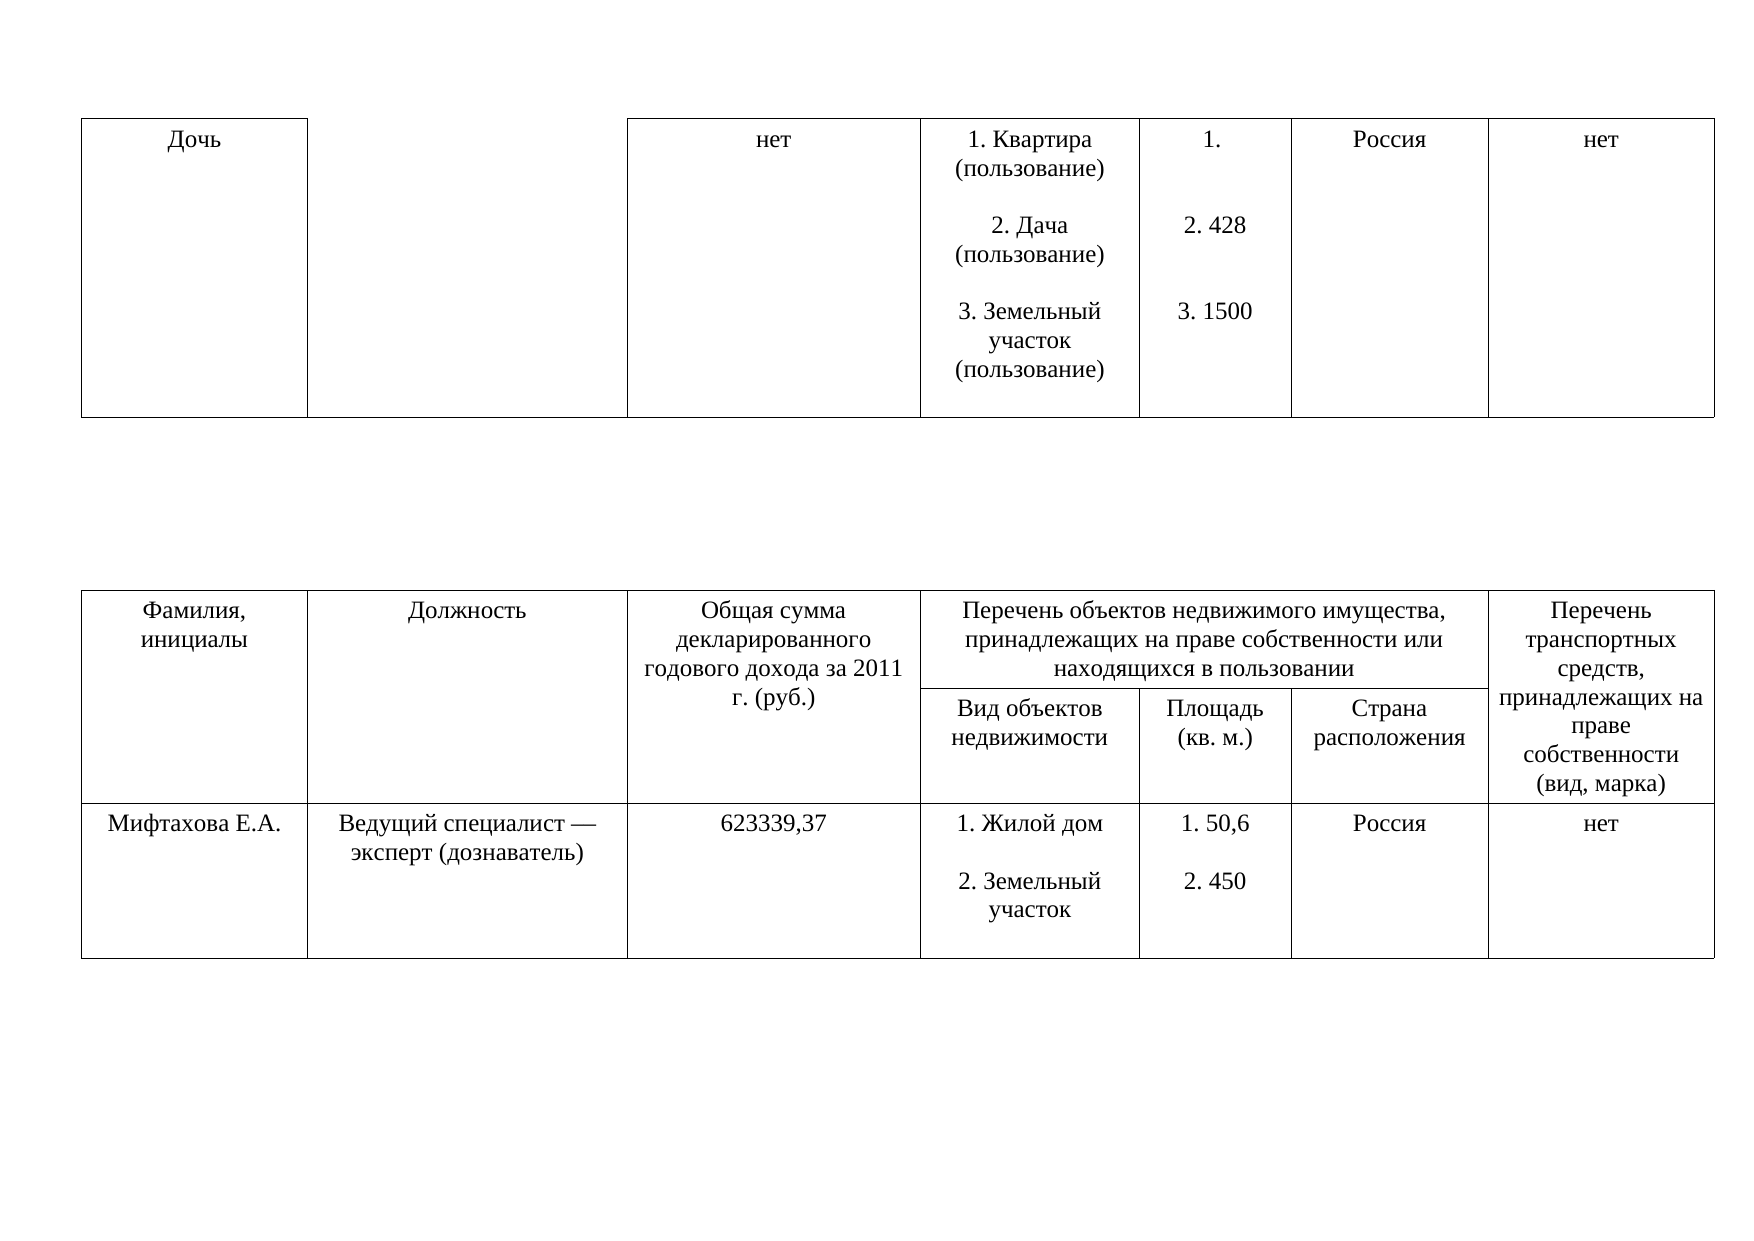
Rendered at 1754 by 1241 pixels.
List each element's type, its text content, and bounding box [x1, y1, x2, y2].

table_header Общая сумма декларированного годового дохода за 2011 г. (руб.) [628, 591, 920, 803]
table_header Перечень транспортных средств, принадлежащих на праве собственности (вид, марка) [1489, 591, 1714, 803]
table_cell нет [628, 119, 920, 417]
table_cell Вид объектов недвижимости [921, 689, 1139, 803]
table_cell Площадь (кв. м.) [1140, 689, 1291, 803]
table_cell [308, 118, 627, 417]
table_cell Россия [1292, 804, 1488, 958]
table_cell Дочь [82, 119, 307, 417]
table_cell нет [1489, 804, 1714, 958]
table_cell нет [1489, 119, 1714, 417]
table_cell Ведущий специалист –– эксперт (дознаватель) [308, 804, 627, 958]
table_cell Мифтахова Е.А. [82, 804, 307, 958]
table_cell 1. Квартира (пользование) 2. Дача (пользование) 3. Земельный участок (пользование) [921, 119, 1139, 417]
table_cell 1. Жилой дом 2. Земельный участок [921, 804, 1139, 958]
table_cell 1. 50,6 2. 450 [1140, 804, 1291, 958]
table_cell 623339,37 [628, 804, 920, 958]
table_cell Страна расположения [1292, 689, 1488, 803]
table_header Должность [308, 591, 627, 803]
table_cell Россия [1292, 119, 1488, 417]
table_cell 1. 2. 428 3. 1500 [1140, 119, 1291, 417]
table_header Перечень объектов недвижимого имущества, принадлежащих на праве собственности или находящихся в пользовании [921, 591, 1488, 688]
table_header Фамилия, инициалы [82, 591, 307, 803]
